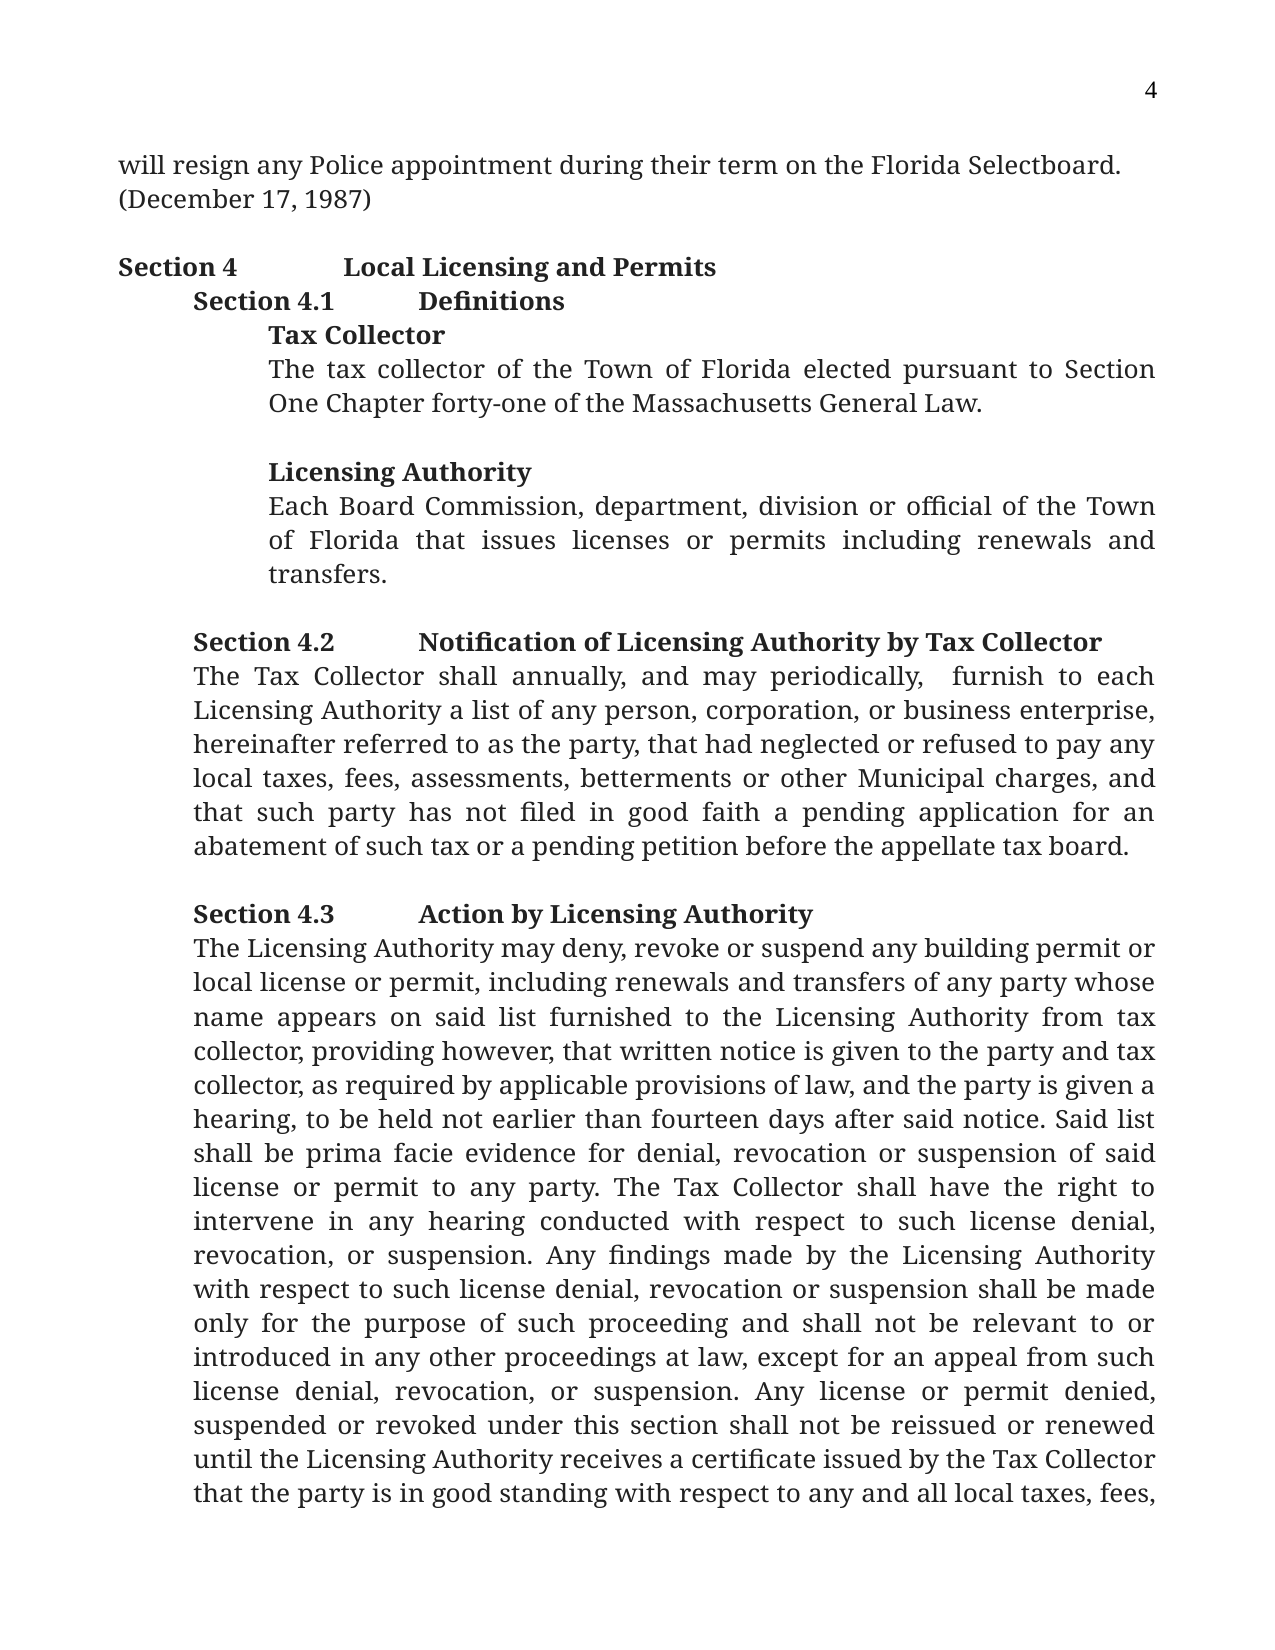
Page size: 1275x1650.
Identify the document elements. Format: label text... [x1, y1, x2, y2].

text The Tax Collector shall annually, and may periodically, furnish to each Licensing Authority a list of any person, corporation, or business enterprise, hereinafter referred to as the party, that had neglected or refused to pay any local taxes, fees, assessments, betterments or other Municipal charges, and that such party has not filed in good faith a pending application for an abatement of such tax or a pending petition before the appellate tax board. [193, 658, 1157, 863]
text will resign any Police appointment during their term on the Florida Selectboard. [118, 148, 1157, 182]
text Each Board Commission, department, division or official of the Town of Florida that issues licenses or permits including renewals and transfers. [268, 488, 1157, 590]
text Section 4.3 Action by Licensing Authority [118, 897, 1157, 931]
text The tax collector of the Town of Florida elected pursuant to Section One Chapter forty-one of the Massachusetts General Law. [268, 352, 1157, 420]
text Section 4.2 Notification of Licensing Authority by Tax Collector [118, 624, 1157, 658]
text The Licensing Authority may deny, revoke or suspend any building permit or local license or permit, including renewals and transfers of any party whose name appears on said list furnished to the Licensing Authority from tax collector, providing however, that written notice is given to the party and tax collector, as required by applicable provisions of law, and the party is given a hearing, to be held not earlier than fourteen days after said notice. Said list shall be prima facie evidence for denial, revocation or suspension of said license or permit to any party. The Tax Collector shall have the right to intervene in any hearing conducted with respect to such license denial, revocation, or suspension. Any findings made by the Licensing Authority with respect to such license denial, revocation or suspension shall be made only for the purpose of such proceeding and shall not be relevant to or introduced in any other proceedings at law, except for an appeal from such license denial, revocation, or suspension. Any license or permit denied, suspended or revoked under this section shall not be reissued or renewed until the Licensing Authority receives a certificate issued by the Tax Collector that the party is in good standing with respect to any and all local taxes, fees, [193, 931, 1157, 1510]
text Tax Collector [193, 318, 1157, 352]
text Section 4 Local Licensing and Permits [118, 250, 1157, 284]
text (December 17, 1987) [118, 182, 1157, 216]
text Licensing Authority [193, 454, 1157, 488]
text Section 4.1 Definitions [118, 284, 1157, 318]
